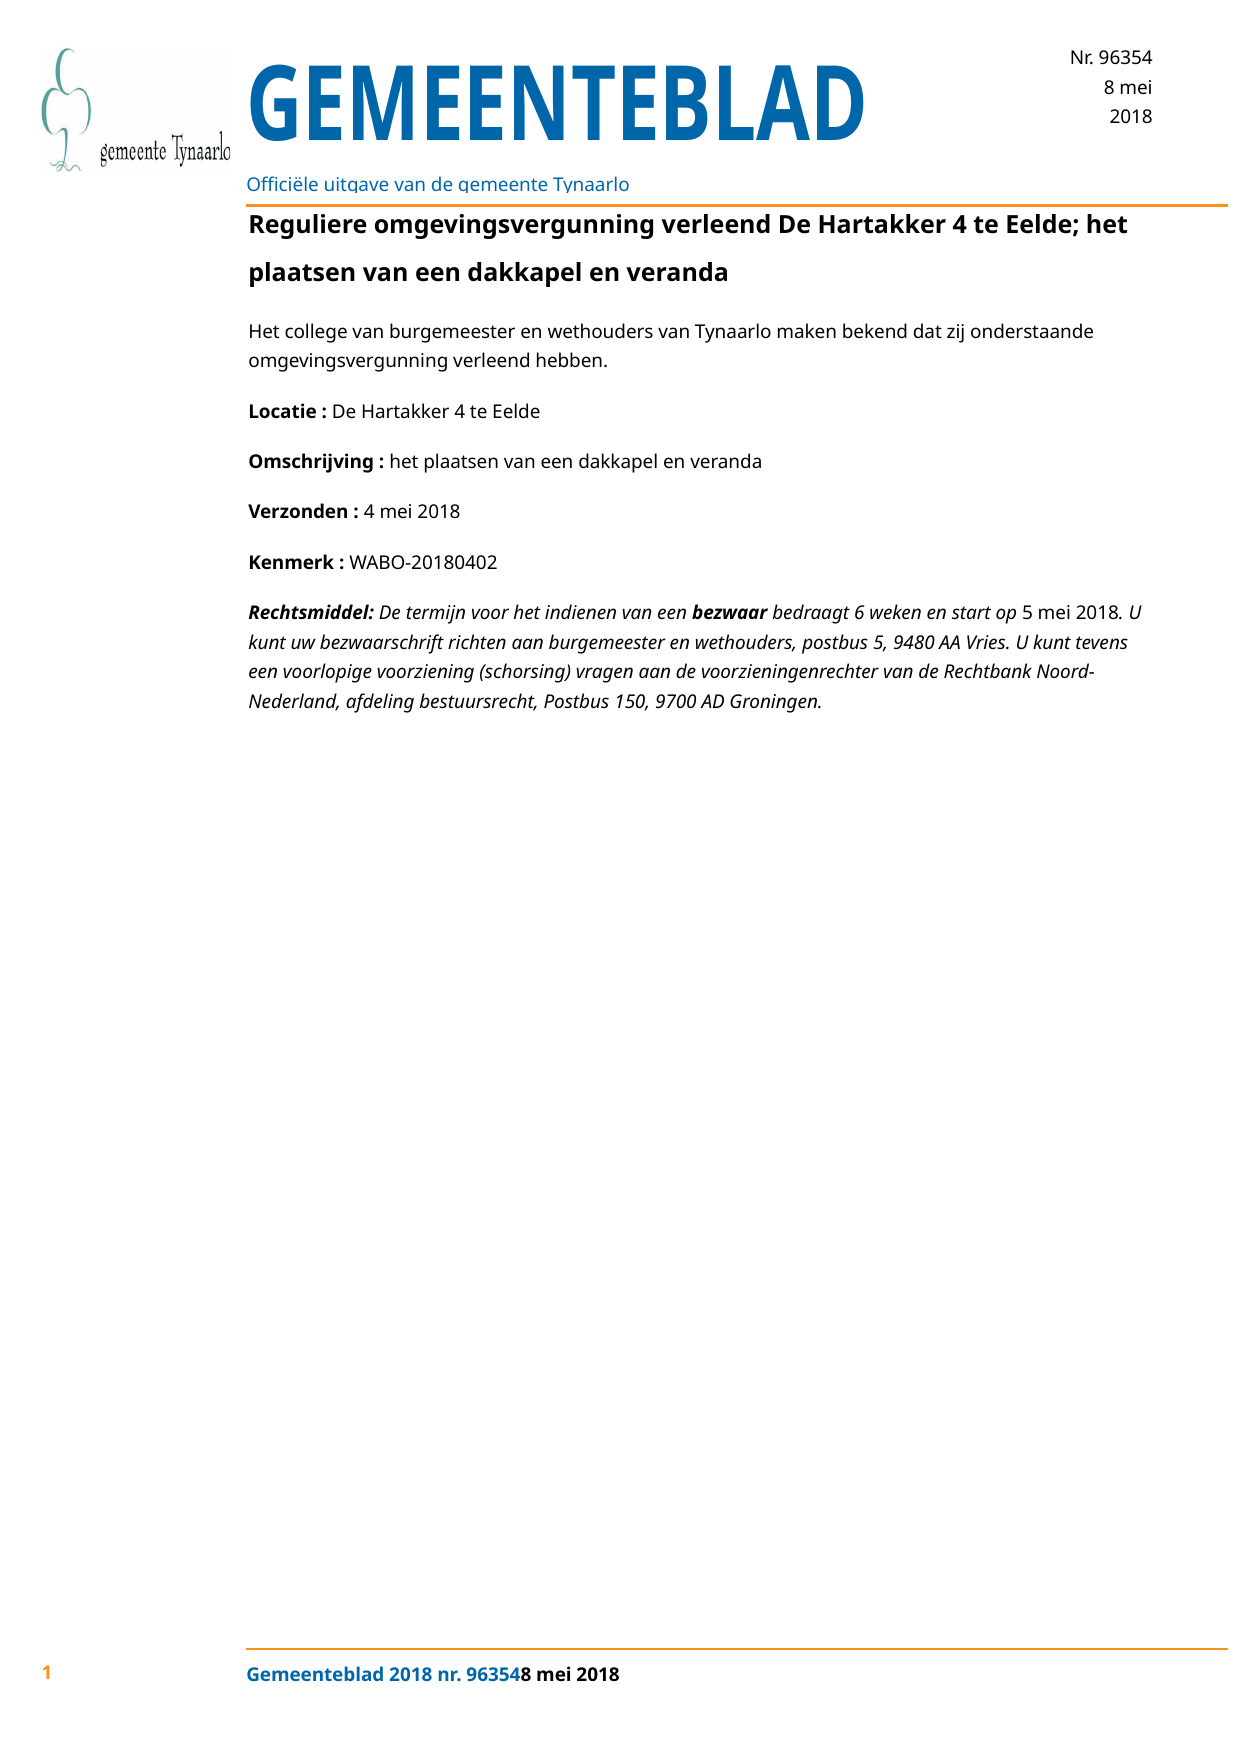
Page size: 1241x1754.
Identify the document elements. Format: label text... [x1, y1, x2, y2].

picture [41, 47, 231, 172]
text Kenmerk : WABO-20180402 [248, 549, 1152, 575]
text Verzonden : 4 mei 2018 [248, 499, 1152, 524]
text Omschrijving : het plaatsen van een dakkapel en veranda [248, 448, 1152, 474]
text Het college van burgemeester en wethouders van Tynaarlo maken bekend dat zij onderstaande omgevingsvergunning verleend hebben. [248, 318, 1152, 373]
text Rechtsmiddel: De termijn voor het indienen van een bezwaar bedraagt 6 weken en start op 5 mei 2018. U kunt uw bezwaarschrift richten aan burgemeester en wethouders, postbus 5, 9480 AA Vries. U kunt tevens een voorlopige voorziening (schorsing) vragen aan de voorzieningenrechter van de Rechtbank Noord-Nederland, afdeling bestuursrecht, Postbus 150, 9700 AD Groningen. [248, 599, 1152, 714]
text Reguliere omgevingsvergunning verleend De Hartakker 4 te Eelde; het plaatsen van een dakkapel en veranda [248, 207, 1152, 288]
text Locatie : De Hartakker 4 te Eelde [248, 398, 1152, 424]
